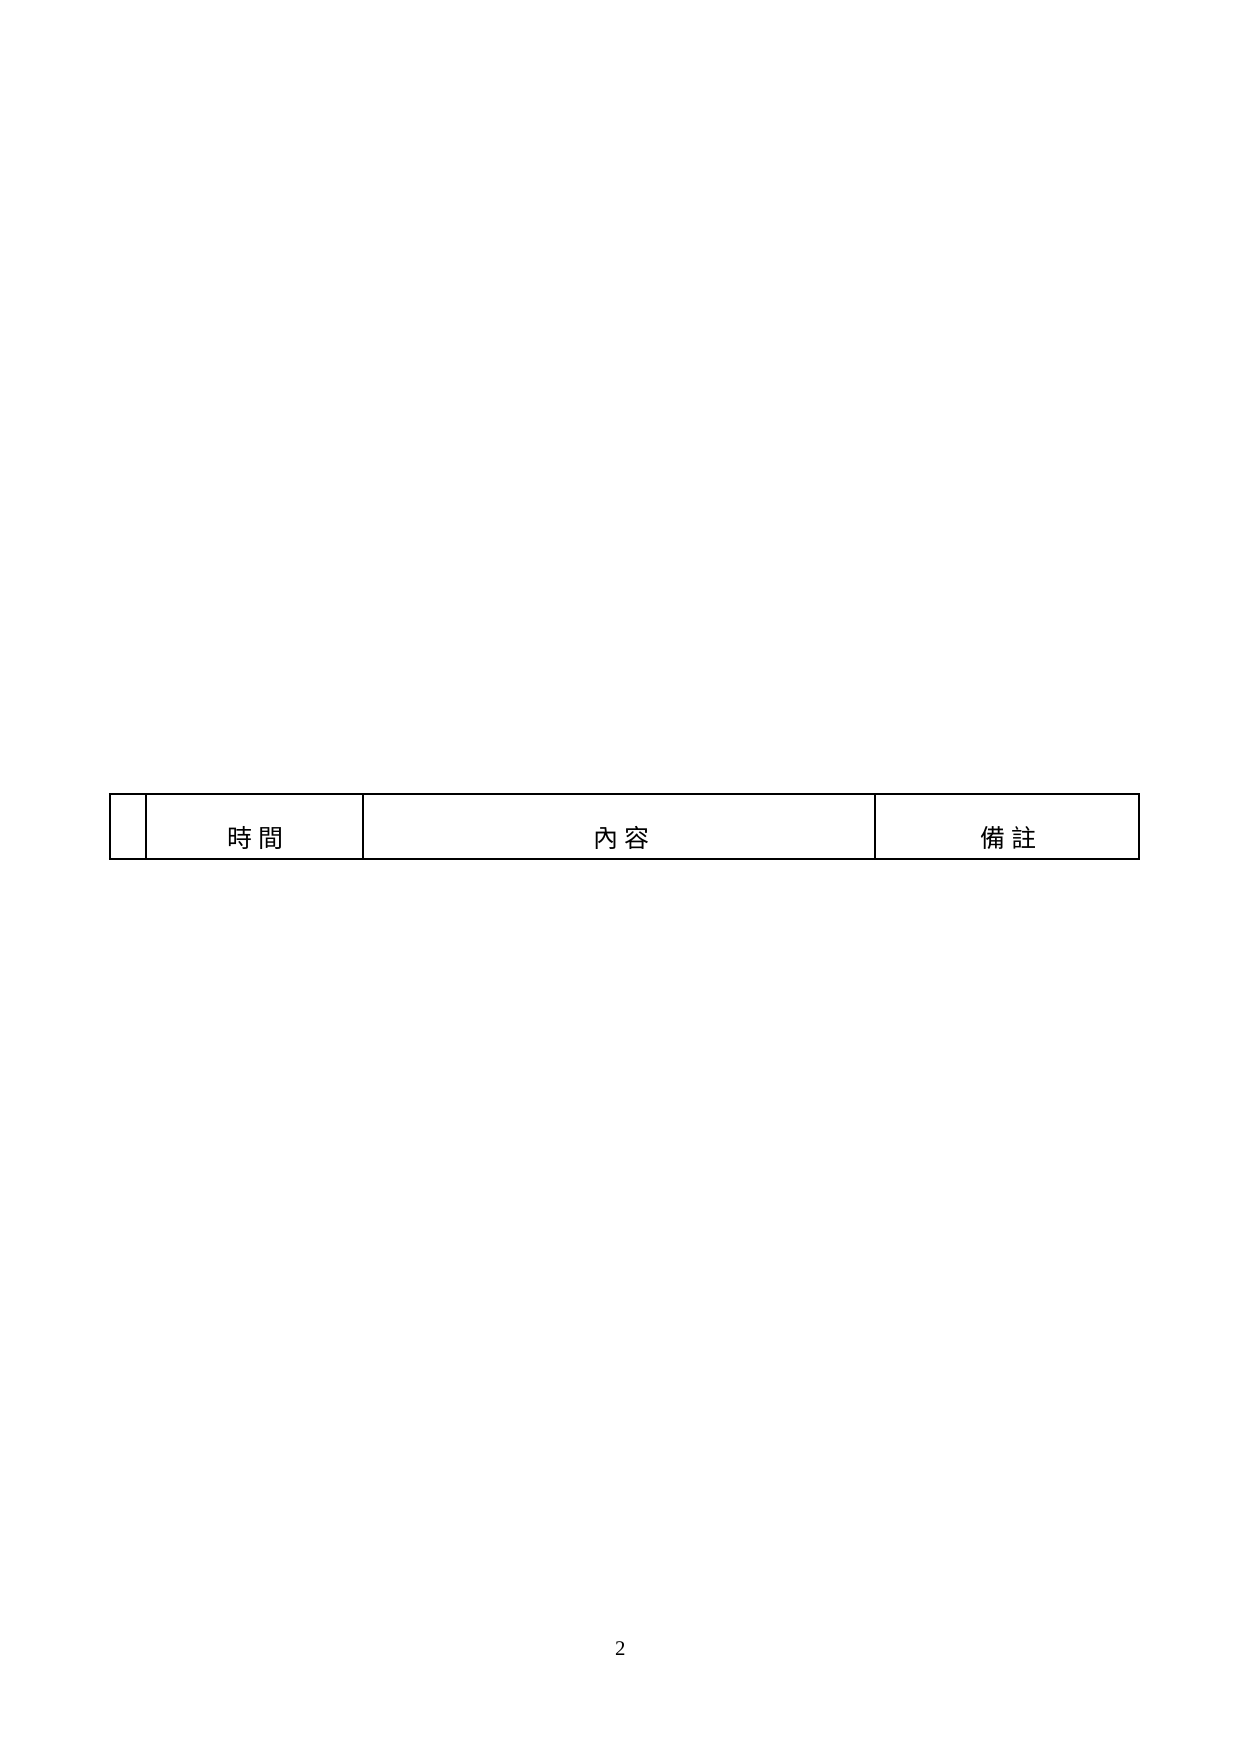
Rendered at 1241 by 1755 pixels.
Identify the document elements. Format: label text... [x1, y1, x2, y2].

table_header 時間 [147, 795, 362, 858]
table_header [111, 795, 145, 858]
table_header 內容 [364, 795, 874, 858]
table_header 備註 [876, 795, 1138, 858]
